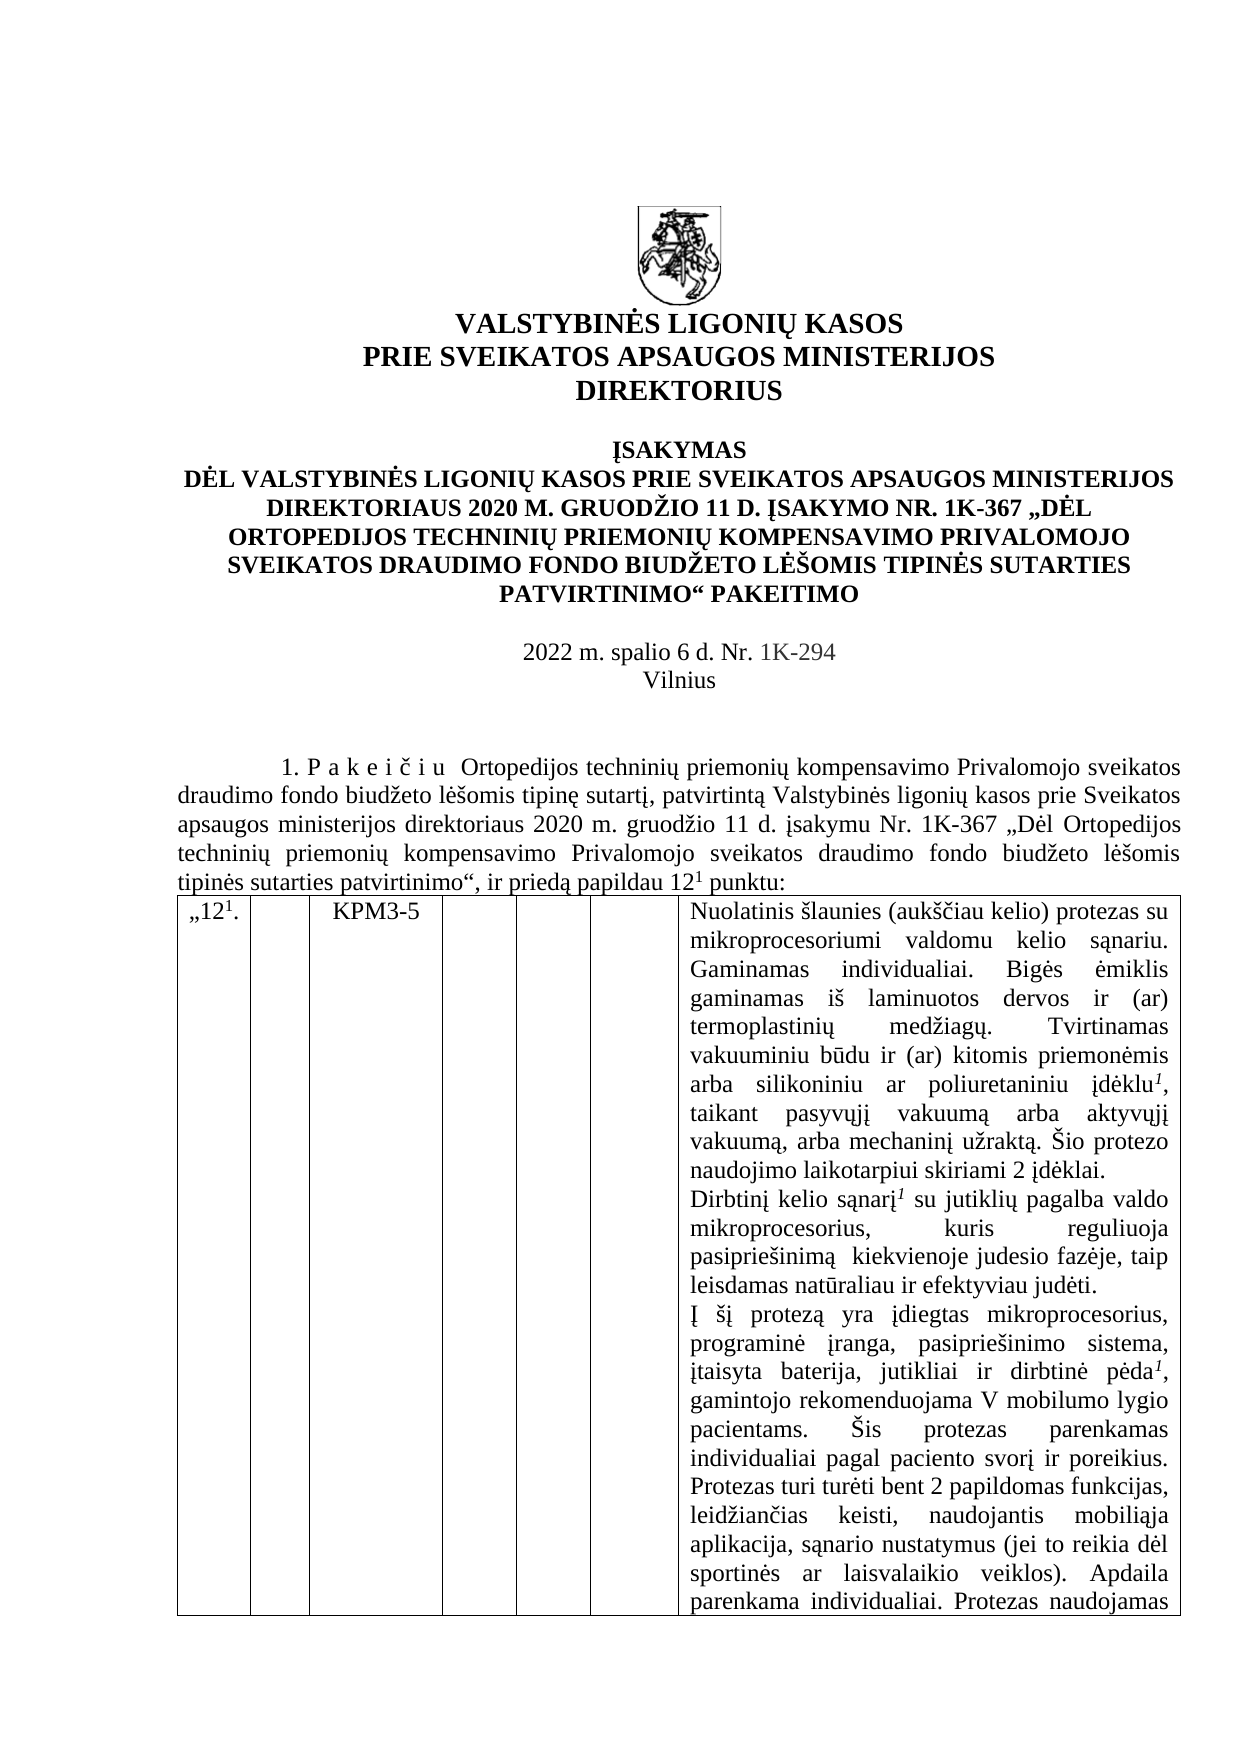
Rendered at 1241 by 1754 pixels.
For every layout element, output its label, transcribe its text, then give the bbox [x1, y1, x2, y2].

table_header [443, 896, 516, 1615]
text ĮSAKYMAS [177, 435, 1181, 464]
text PRIE SVEIKATOS APSAUGOS MINISTERIJOS [177, 339, 1181, 373]
table_header [251, 896, 309, 1615]
text VALSTYBINĖS LIGONIŲ KASOS [177, 306, 1181, 339]
text DIREKTORIUS [177, 373, 1181, 407]
table_header KPM3-5 [310, 896, 442, 1615]
text 2022 m. spalio 6 d. Nr. 1K-294 [177, 637, 1181, 665]
table_header [517, 896, 590, 1615]
table_header „121. [178, 896, 250, 1615]
text Vilnius [177, 665, 1181, 694]
table_header Nuolatinis šlaunies (aukščiau kelio) protezas su mikroprocesoriumi valdomu kelio sąnariu. Gaminamas individualiai. Bigės ėmiklis gaminamas iš laminuotos dervos ir (ar) termoplastinių medžiagų. Tvirtinamas vakuuminiu būdu ir (ar) kitomis priemonėmis arba silikoniniu ar poliuretaniniu įdėklu1, taikant pasyvųjį vakuumą arba aktyvųjį vakuumą, arba mechaninį užraktą. Šio protezo naudojimo laikotarpiui skiriami 2 įdėklai. Dirbtinį kelio sąnarį1 su jutiklių pagalba valdo mikroprocesorius, kuris reguliuoja pasipriešinimą kiekvienoje judesio fazėje, taip leisdamas natūraliau ir efektyviau judėti. Į šį protezą yra įdiegtas mikroprocesorius, programinė įranga, pasipriešinimo sistema, įtaisyta baterija, jutikliai ir dirbtinė pėda1, gamintojo rekomenduojama V mobilumo lygio pacientams. Šis protezas parenkamas individualiai pagal paciento svorį ir poreikius. Protezas turi turėti bent 2 papildomas funkcijas, leidžiančias keisti, naudojantis mobiliąja aplikacija, sąnario nustatymus (jei to reikia dėl sportinės ar laisvalaikio veiklos). Apdaila parenkama individualiai. Protezas naudojamas [679, 896, 1180, 1615]
text 1. P a k e i č i u Ortopedijos techninių priemonių kompensavimo Privalomojo sveikatos draudimo fondo biudžeto lėšomis tipinę sutartį, patvirtintą Valstybinės ligonių kasos prie Sveikatos apsaugos ministerijos direktoriaus 2020 m. gruodžio 11 d. įsakymu Nr. 1K-367 „Dėl Ortopedijos techninių priemonių kompensavimo Privalomojo sveikatos draudimo fondo biudžeto lėšomis tipinės sutarties patvirtinimo“, ir priedą papildau 121 punktu: [177, 752, 1181, 895]
table_header [591, 896, 678, 1615]
text DĖL VALSTYBINĖS LIGONIŲ KASOS PRIE SVEIKATOS APSAUGOS MINISTERIJOS DIREKTORIAUS 2020 M. GRUODŽIO 11 D. ĮSAKYMO NR. 1K-367 „DĖL ORTOPEDIJOS TECHNINIŲ PRIEMONIŲ KOMPENSAVIMO PRIVALOMOJO SVEIKATOS DRAUDIMO FONDO BIUDŽETO LĖŠOMIS TIPINĖS SUTARTIES PATVIRTINIMO“ PAKEITIMO [177, 464, 1181, 608]
